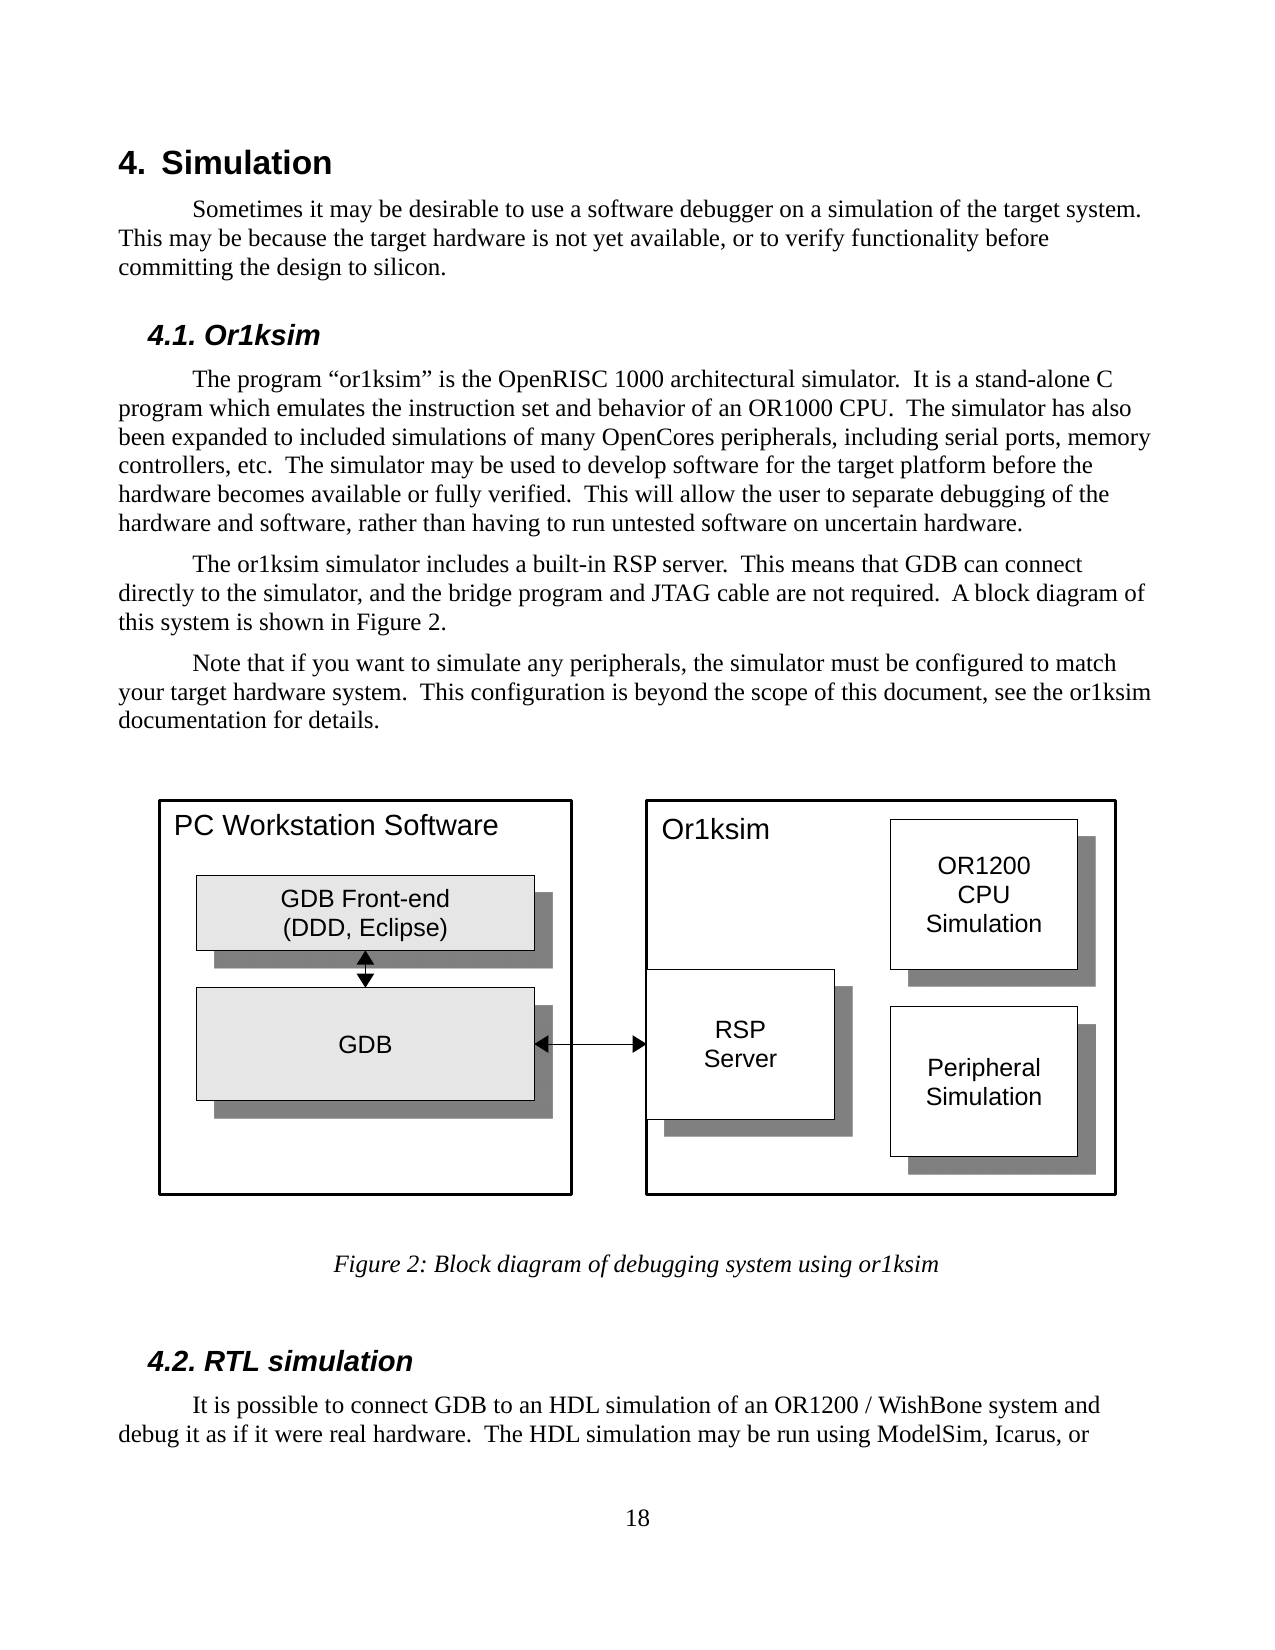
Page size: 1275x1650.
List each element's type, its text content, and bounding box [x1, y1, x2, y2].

text The or1ksim simulator includes a built-in RSP server. This means that GDB can connect directly to the simulator, and the bridge program and JTAG cable are not required. A block diagram of this system is shown in Figure 2. [118, 549, 1157, 635]
subtitle Or1ksim [148, 318, 1157, 352]
text It is possible to connect GDB to an HDL simulation of an OR1200 / WishBone system and debug it as if it were real hardware. The HDL simulation may be run using ModelSim, Icarus, or [118, 1391, 1157, 1448]
text Note that if you want to simulate any peripherals, the simulator must be configured to match your target hardware system. This configuration is beyond the scope of this document, see the or1ksim documentation for details. [118, 648, 1157, 734]
text Sometimes it may be desirable to use a software debugger on a simulation of the target system. This may be because the target hardware is not yet available, or to verify functionality before committing the design to silicon. [118, 194, 1157, 281]
subtitle Simulation [118, 143, 1157, 182]
text The program “or1ksim” is the OpenRISC 1000 architectural simulator. It is a stand-alone C program which emulates the instruction set and behavior of an OR1000 CPU. The simulator has also been expanded to included simulations of many OpenCores peripherals, including serial ports, memory controllers, etc. The simulator may be used to develop software for the target platform before the hardware becomes available or fully verified. This will allow the user to separate debugging of the hardware and software, rather than having to run untested software on uncertain hardware. [118, 364, 1157, 537]
subtitle RTL simulation [148, 1344, 1157, 1378]
text Figure 2: Block diagram of debugging system using or1ksim [118, 1249, 1157, 1278]
